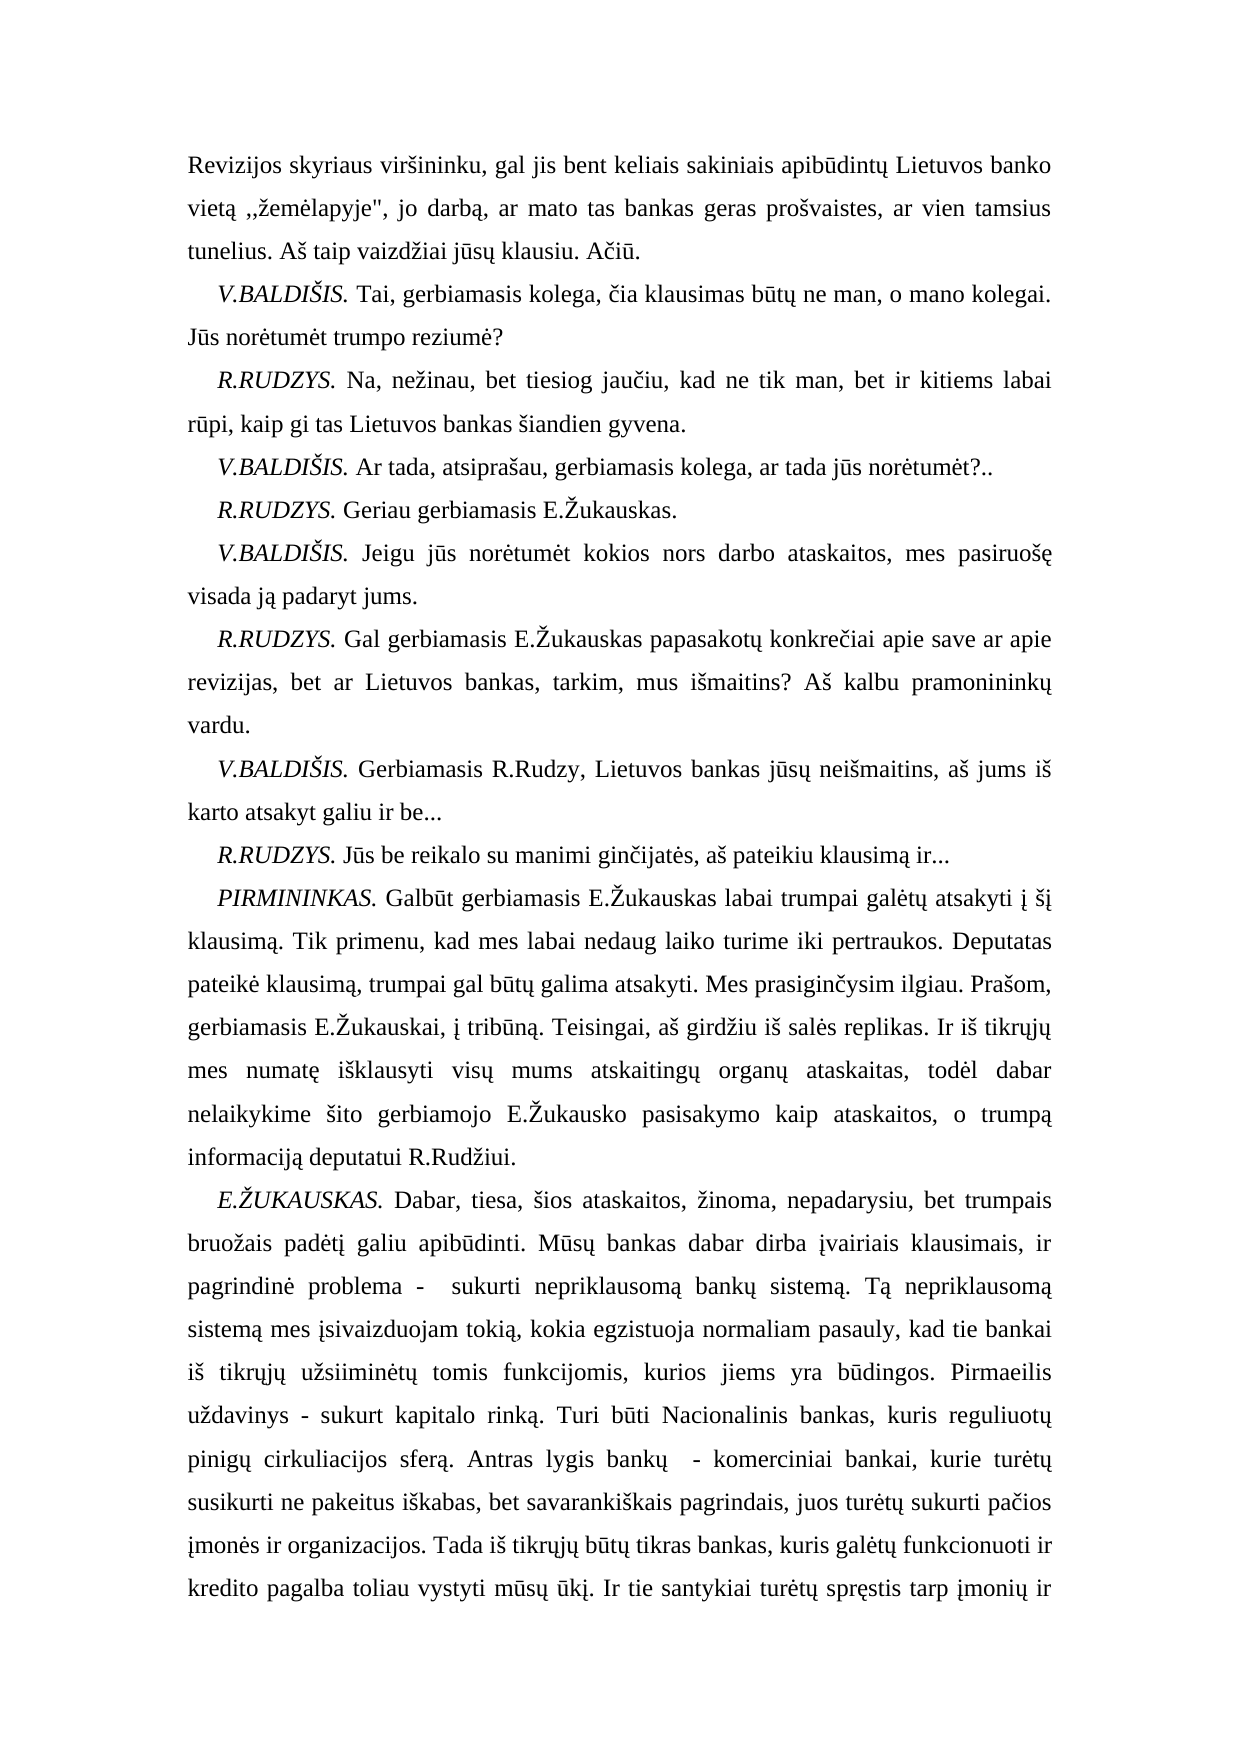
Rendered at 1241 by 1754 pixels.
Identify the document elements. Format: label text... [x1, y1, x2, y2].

text R.RUDZYS. Gal gerbiamasis E.Žukauskas papasakotų konkrečiai apie save ar apie revizijas, bet ar Lietuvos bankas, tarkim, mus išmaitins? Aš kalbu pramonininkų vardu. [187, 624, 1053, 739]
text Revizijos skyriaus viršininku, gal jis bent keliais sakiniais apibūdintų Lietuvos banko vietą ,,žemėlapyje", jo darbą, ar mato tas bankas geras prošvaistes, ar vien tamsius tunelius. Aš taip vaizdžiai jūsų klausiu. Ačiū. [187, 150, 1053, 265]
text V.BALDIŠIS. Gerbiamasis R.Rudzy, Lietuvos bankas jūsų neišmaitins, aš jums iš karto atsakyt galiu ir be... [187, 754, 1053, 826]
text E.ŽUKAUSKAS. Dabar, tiesa, šios ataskaitos, žinoma, nepadarysiu, bet trumpais bruožais padėtį galiu apibūdinti. Mūsų bankas dabar dirba įvairiais klausimais, ir pagrindinė problema - sukurti nepriklausomą bankų sistemą. Tą nepriklausomą sistemą mes įsivaizduojam tokią, kokia egzistuoja normaliam pasauly, kad tie bankai iš tikrųjų užsiiminėtų tomis funkcijomis, kurios jiems yra būdingos. Pirmaeilis uždavinys - sukurt kapitalo rinką. Turi būti Nacionalinis bankas, kuris reguliuotų pinigų cirkuliacijos sferą. Antras lygis bankų - komerciniai bankai, kurie turėtų susikurti ne pakeitus iškabas, bet savarankiškais pagrindais, juos turėtų sukurti pačios įmonės ir organizacijos. Tada iš tikrųjų būtų tikras bankas, kuris galėtų funkcionuoti ir kredito pagalba toliau vystyti mūsų ūkį. Ir tie santykiai turėtų spręstis tarp įmonių ir [187, 1185, 1053, 1602]
text R.RUDZYS. Na, nežinau, bet tiesiog jaučiu, kad ne tik man, bet ir kitiems labai rūpi, kaip gi tas Lietuvos bankas šiandien gyvena. [187, 366, 1053, 437]
text V.BALDIŠIS. Jeigu jūs norėtumėt kokios nors darbo ataskaitos, mes pasiruošę visada ją padaryt jums. [187, 538, 1053, 610]
text R.RUDZYS. Geriau gerbiamasis E.Žukauskas. [187, 495, 1053, 524]
text R.RUDZYS. Jūs be reikalo su manimi ginčijatės, aš pateikiu klausimą ir... [187, 840, 1053, 869]
text V.BALDIŠIS. Tai, gerbiamasis kolega, čia klausimas būtų ne man, o mano kolegai. Jūs norėtumėt trumpo reziumė? [187, 279, 1053, 351]
text PIRMININKAS. Galbūt gerbiamasis E.Žukauskas labai trumpai galėtų atsakyti į šį klausimą. Tik primenu, kad mes labai nedaug laiko turime iki pertraukos. Deputatas pateikė klausimą, trumpai gal būtų galima atsakyti. Mes prasiginčysim ilgiau. Prašom, gerbiamasis E.Žukauskai, į tribūną. Teisingai, aš girdžiu iš salės replikas. Ir iš tikrųjų mes numatę išklausyti visų mums atskaitingų organų ataskaitas, todėl dabar nelaikykime šito gerbiamojo E.Žukausko pasisakymo kaip ataskaitos, o trumpą informaciją deputatui R.Rudžiui. [187, 883, 1053, 1171]
text V.BALDIŠIS. Ar tada, atsiprašau, gerbiamasis kolega, ar tada jūs norėtumėt?.. [187, 452, 1053, 481]
